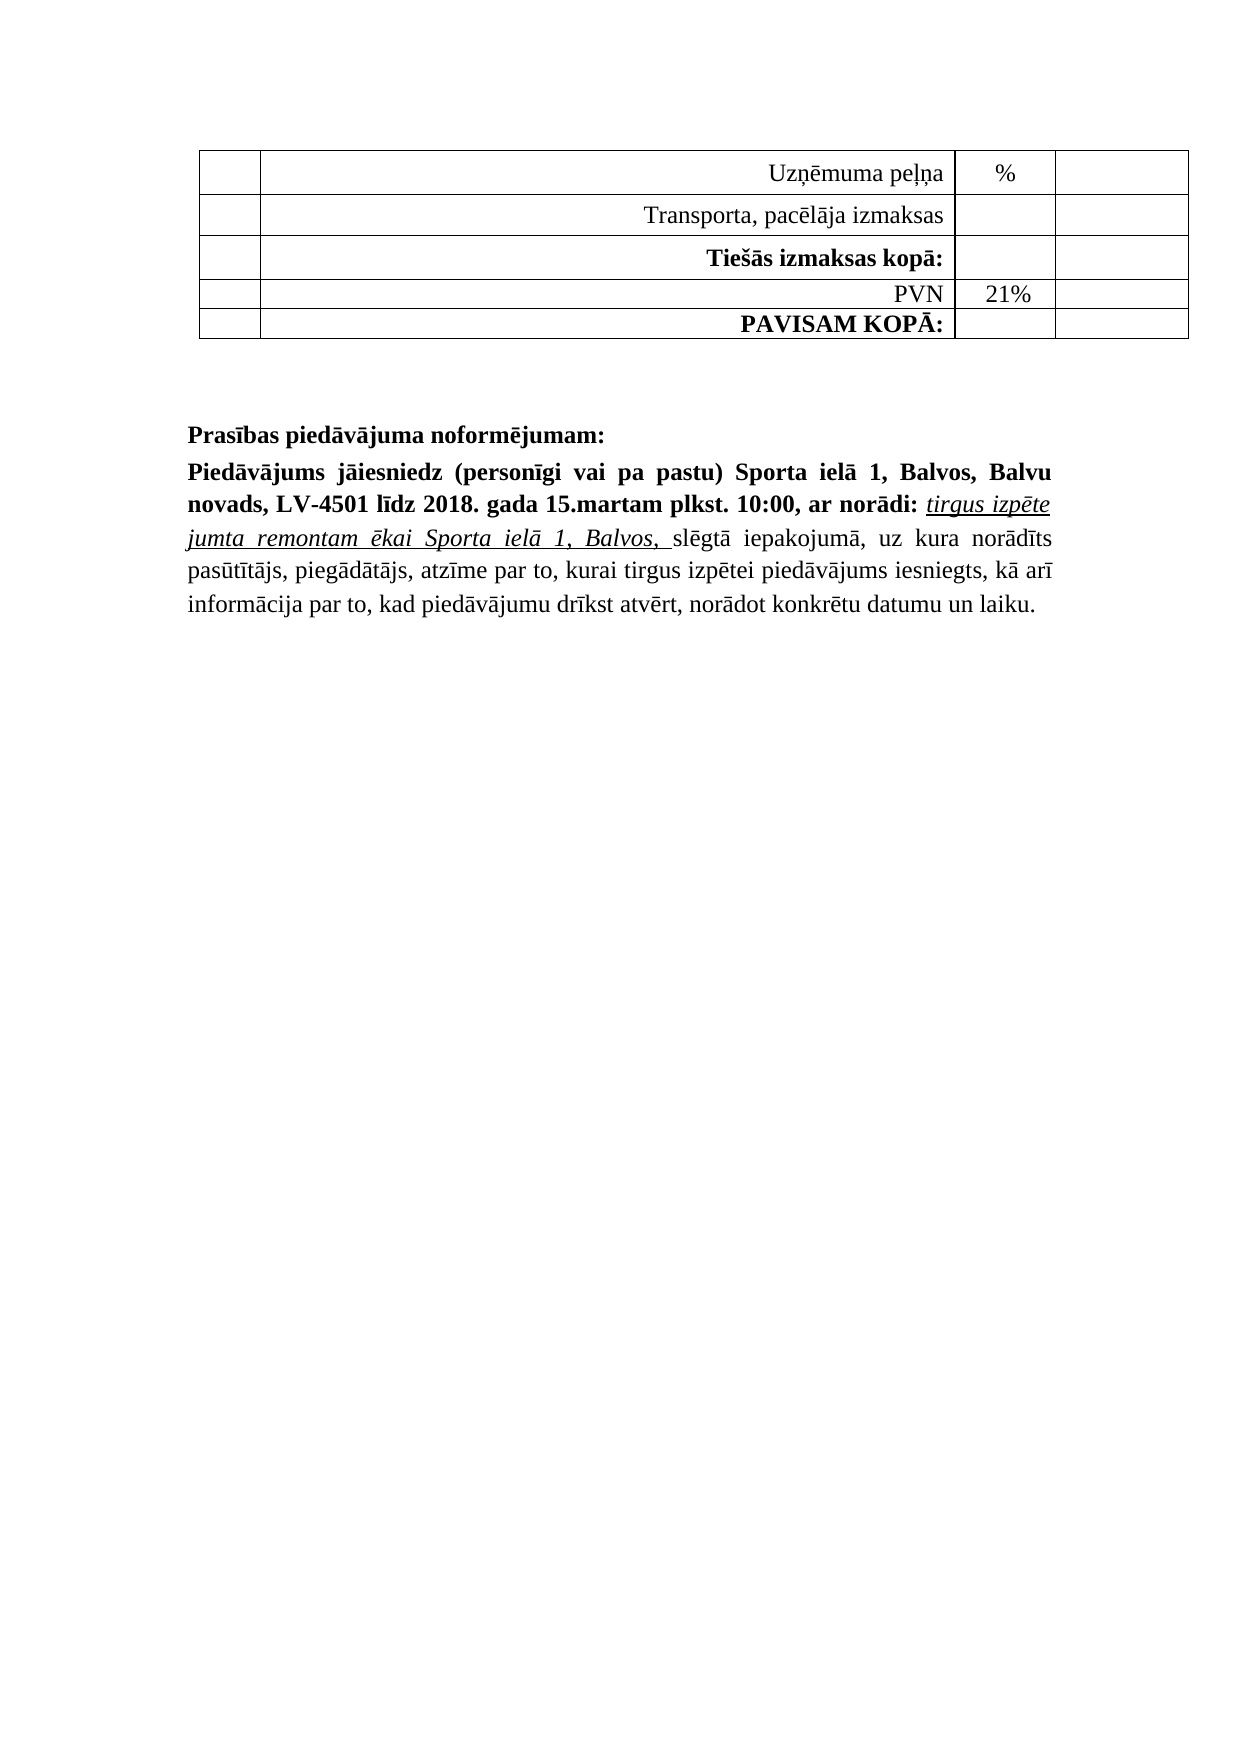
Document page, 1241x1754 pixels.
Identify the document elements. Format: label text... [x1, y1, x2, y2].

text Prasības piedāvājuma noformējumam: [187, 420, 1053, 449]
table_cell Uzņēmuma peļņa [261, 151, 954, 194]
table_cell [200, 236, 260, 278]
table_cell [956, 195, 1055, 235]
table_cell 21% [956, 280, 1055, 308]
table_cell [200, 309, 260, 338]
table_cell PVN [261, 280, 954, 308]
table_cell PAVISAM KOPĀ: [261, 309, 954, 338]
text Piedāvājums jāiesniedz (personīgi vai pa pastu) Sporta ielā 1, Balvos, Balvu novads, LV-4501 līdz 2018. gada 15.martam plkst. 10:00, ar norādi: tirgus izpēte jumta remontam ēkai Sporta ielā 1, Balvos, slēgtā iepakojumā, uz kura norādīts pasūtītājs, piegādātājs, atzīme par to, kurai tirgus izpētei piedāvājums iesniegts, kā arī informācija par to, kad piedāvājumu drīkst atvērt, norādot konkrētu datumu un laiku. [187, 457, 1053, 617]
table_cell [199, 339, 1188, 368]
table_cell [200, 151, 260, 194]
table_cell [1056, 309, 1188, 338]
table_cell [956, 309, 1055, 338]
table_cell [1056, 280, 1188, 308]
table_cell [1056, 195, 1188, 235]
table_cell [1056, 236, 1188, 278]
table_cell [200, 280, 260, 308]
table_cell Transporta, pacēlāja izmaksas [261, 195, 954, 235]
table_cell [1056, 151, 1188, 194]
table_cell % [956, 151, 1055, 194]
table_cell [956, 236, 1055, 278]
table_cell Tiešās izmaksas kopā: [261, 236, 954, 278]
table_cell [200, 195, 260, 235]
